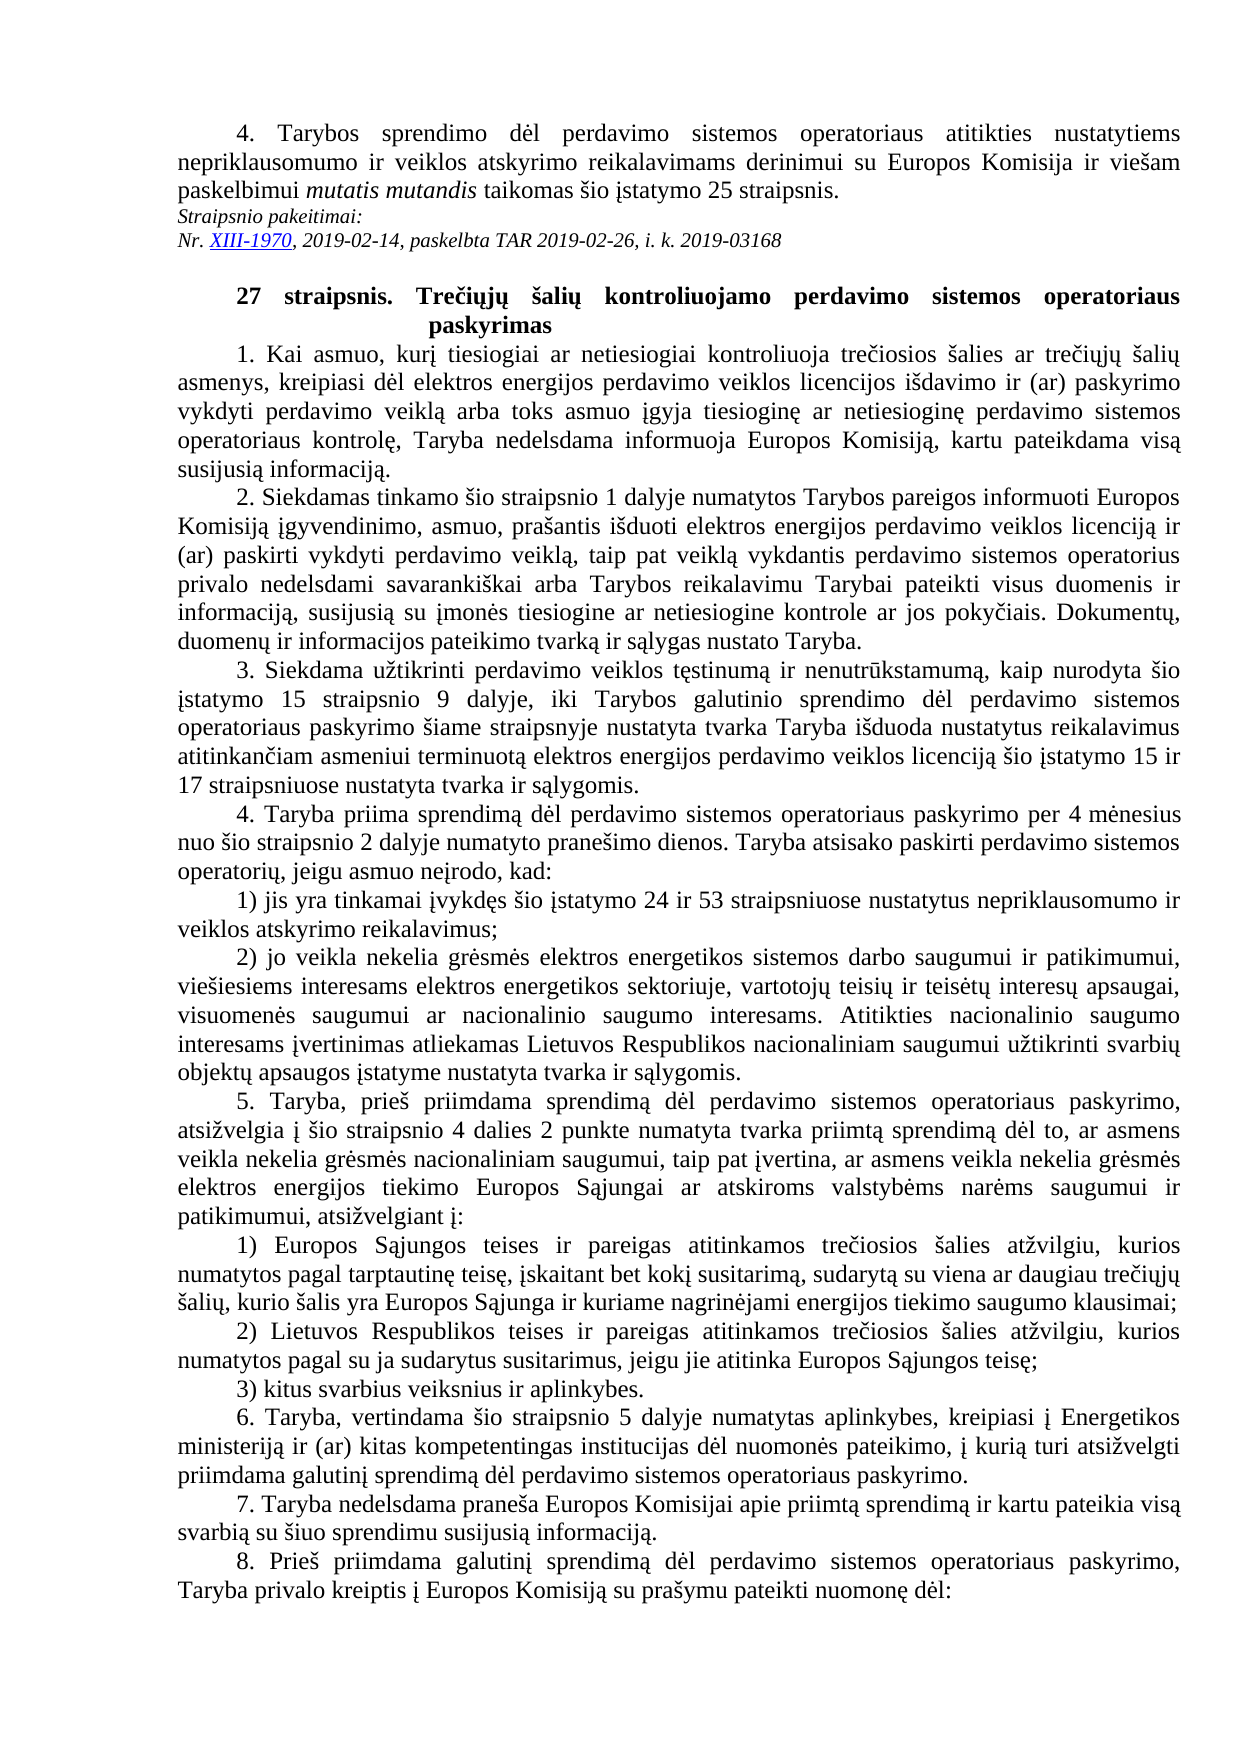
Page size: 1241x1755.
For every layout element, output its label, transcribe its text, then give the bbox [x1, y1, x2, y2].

text 3) kitus svarbius veiksnius ir aplinkybes. [177, 1374, 1181, 1402]
text 2) Lietuvos Respublikos teises ir pareigas atitinkamos trečiosios šalies atžvilgiu, kurios numatytos pagal su ja sudarytus susitarimus, jeigu jie atitinka Europos Sąjungos teisę; [177, 1316, 1181, 1374]
text 2) jo veikla nekelia grėsmės elektros energetikos sistemos darbo saugumui ir patikimumui, viešiesiems interesams elektros energetikos sektoriuje, vartotojų teisių ir teisėtų interesų apsaugai, visuomenės saugumui ar nacionalinio saugumo interesams. Atitikties nacionalinio saugumo interesams įvertinimas atliekamas Lietuvos Respublikos nacionaliniam saugumui užtikrinti svarbių objektų apsaugos įstatyme nustatyta tvarka ir sąlygomis. [177, 942, 1181, 1086]
text 2. Siekdamas tinkamo šio straipsnio 1 dalyje numatytos Tarybos pareigos informuoti Europos Komisiją įgyvendinimo, asmuo, prašantis išduoti elektros energijos perdavimo veiklos licenciją ir (ar) paskirti vykdyti perdavimo veiklą, taip pat veiklą vykdantis perdavimo sistemos operatorius privalo nedelsdami savarankiškai arba Tarybos reikalavimu Tarybai pateikti visus duomenis ir informaciją, susijusią su įmonės tiesiogine ar netiesiogine kontrole ar jos pokyčiais. Dokumentų, duomenų ir informacijos pateikimo tvarką ir sąlygas nustato Taryba. [177, 482, 1181, 655]
text 4. Taryba priima sprendimą dėl perdavimo sistemos operatoriaus paskyrimo per 4 mėnesius nuo šio straipsnio 2 dalyje numatyto pranešimo dienos. Taryba atsisako paskirti perdavimo sistemos operatorių, jeigu asmuo neįrodo, kad: [177, 799, 1181, 885]
text 6. Taryba, vertindama šio straipsnio 5 dalyje numatytas aplinkybes, kreipiasi į Energetikos ministeriją ir (ar) kitas kompetentingas institucijas dėl nuomonės pateikimo, į kurią turi atsižvelgti priimdama galutinį sprendimą dėl perdavimo sistemos operatoriaus paskyrimo. [177, 1402, 1181, 1489]
text 1. Kai asmuo, kurį tiesiogiai ar netiesiogiai kontroliuoja trečiosios šalies ar trečiųjų šalių asmenys, kreipiasi dėl elektros energijos perdavimo veiklos licencijos išdavimo ir (ar) paskyrimo vykdyti perdavimo veiklą arba toks asmuo įgyja tiesioginę ar netiesioginę perdavimo sistemos operatoriaus kontrolę, Taryba nedelsdama informuoja Europos Komisiją, kartu pateikdama visą susijusią informaciją. [177, 339, 1181, 482]
text Straipsnio pakeitimai: [177, 204, 1181, 228]
text 5. Taryba, prieš priimdama sprendimą dėl perdavimo sistemos operatoriaus paskyrimo, atsižvelgia į šio straipsnio 4 dalies 2 punkte numatyta tvarka priimtą sprendimą dėl to, ar asmens veikla nekelia grėsmės nacionaliniam saugumui, taip pat įvertina, ar asmens veikla nekelia grėsmės elektros energijos tiekimo Europos Sąjungai ar atskiroms valstybėms narėms saugumui ir patikimumui, atsižvelgiant į: [177, 1086, 1181, 1230]
text 7. Taryba nedelsdama praneša Europos Komisijai apie priimtą sprendimą ir kartu pateikia visą svarbią su šiuo sprendimu susijusią informaciją. [177, 1489, 1181, 1546]
text 4. Tarybos sprendimo dėl perdavimo sistemos operatoriaus atitikties nustatytiems nepriklausomumo ir veiklos atskyrimo reikalavimams derinimui su Europos Komisija ir viešam paskelbimui mutatis mutandis taikomas šio įstatymo 25 straipsnis. [177, 118, 1181, 204]
text 1) Europos Sąjungos teises ir pareigas atitinkamos trečiosios šalies atžvilgiu, kurios numatytos pagal tarptautinę teisę, įskaitant bet kokį susitarimą, sudarytą su viena ar daugiau trečiųjų šalių, kurio šalis yra Europos Sąjunga ir kuriame nagrinėjami energijos tiekimo saugumo klausimai; [177, 1230, 1181, 1316]
text 8. Prieš priimdama galutinį sprendimą dėl perdavimo sistemos operatoriaus paskyrimo, Taryba privalo kreiptis į Europos Komisiją su prašymu pateikti nuomonę dėl: [177, 1546, 1181, 1604]
text 3. Siekdama užtikrinti perdavimo veiklos tęstinumą ir nenutrūkstamumą, kaip nurodyta šio įstatymo 15 straipsnio 9 dalyje, iki Tarybos galutinio sprendimo dėl perdavimo sistemos operatoriaus paskyrimo šiame straipsnyje nustatyta tvarka Taryba išduoda nustatytus reikalavimus atitinkančiam asmeniui terminuotą elektros energijos perdavimo veiklos licenciją šio įstatymo 15 ir 17 straipsniuose nustatyta tvarka ir sąlygomis. [177, 655, 1181, 799]
text 1) jis yra tinkamai įvykdęs šio įstatymo 24 ir 53 straipsniuose nustatytus nepriklausomumo ir veiklos atskyrimo reikalavimus; [177, 885, 1181, 942]
text Nr. XIII-1970, 2019-02-14, paskelbta TAR 2019-02-26, i. k. 2019-03168 [177, 228, 1181, 252]
text 27 straipsnis. Trečiųjų šalių kontroliuojamo perdavimo sistemos operatoriaus paskyrimas [236, 281, 1181, 339]
